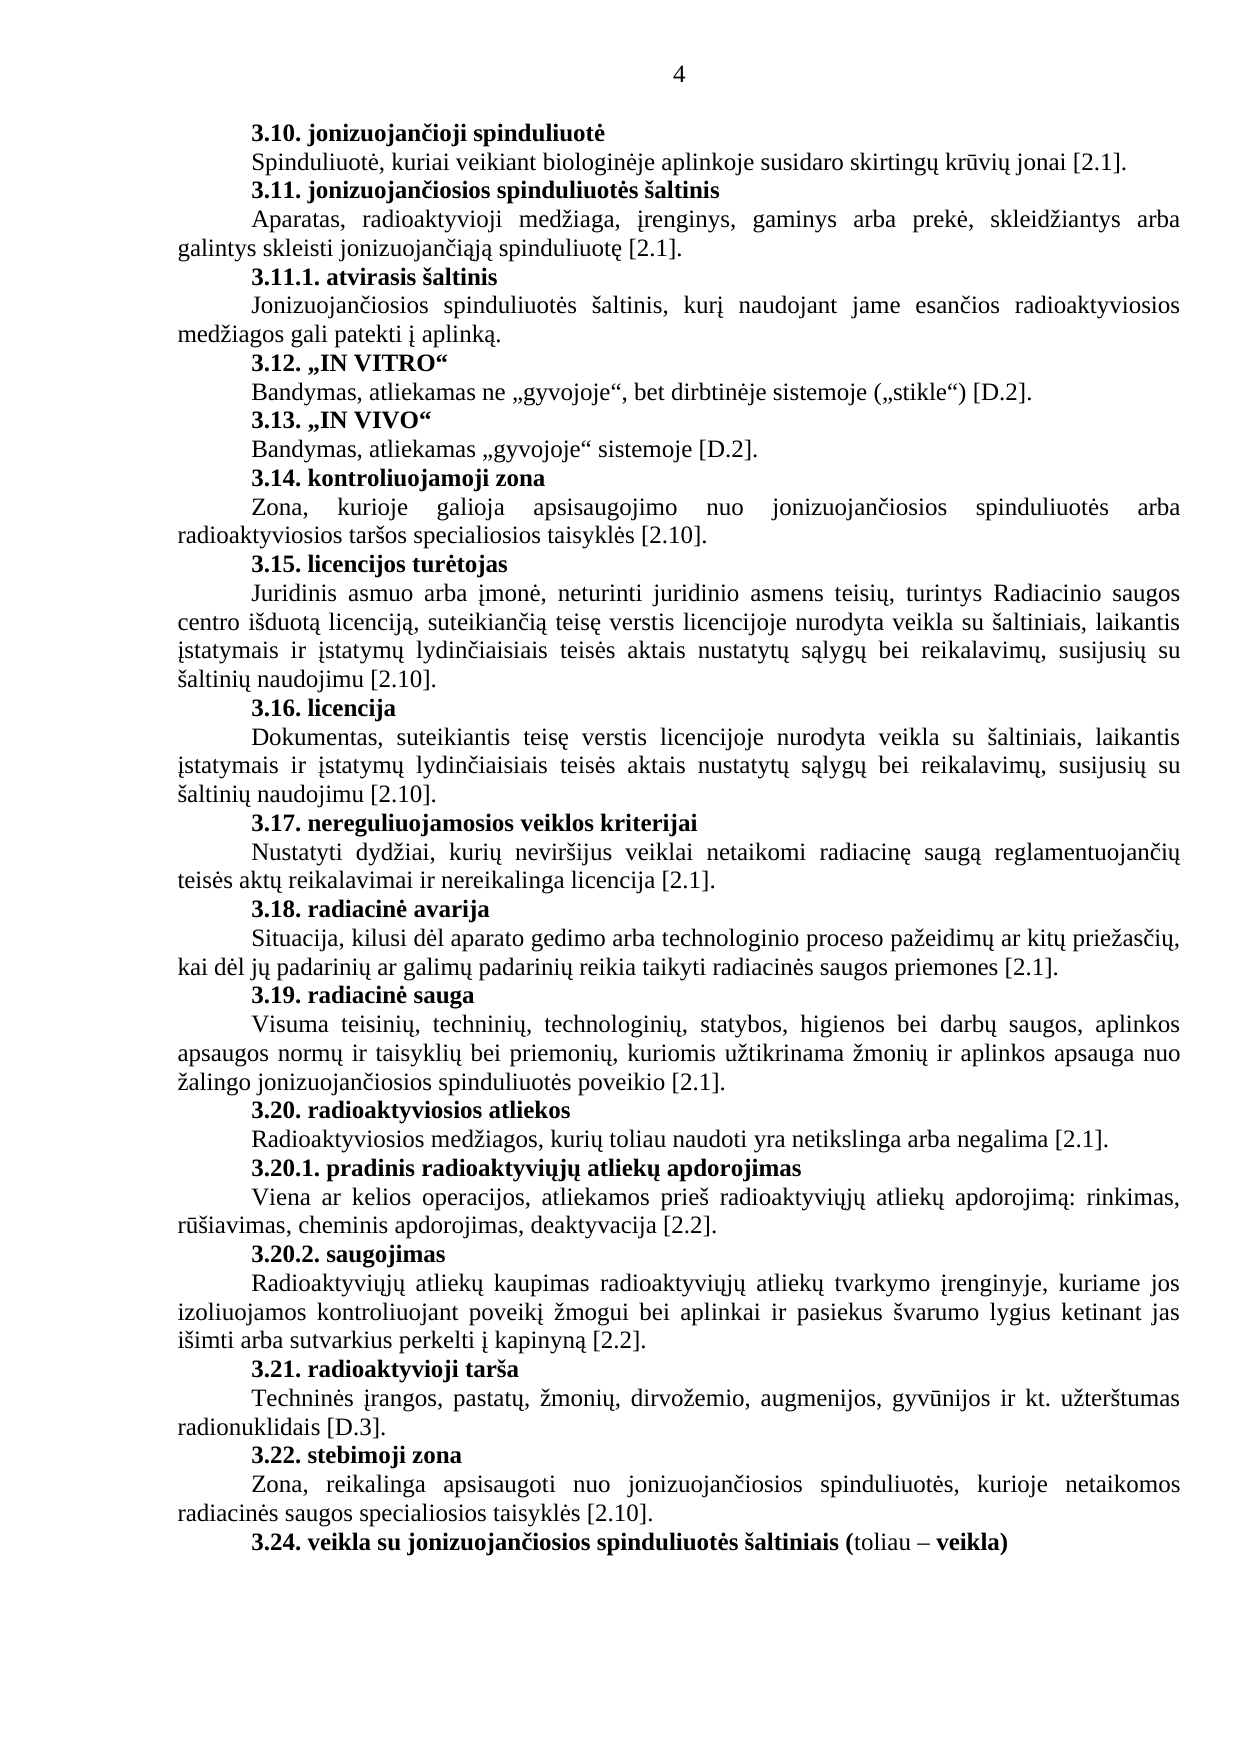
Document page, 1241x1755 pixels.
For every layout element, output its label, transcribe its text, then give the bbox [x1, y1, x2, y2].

text 3.16. licencija [177, 693, 1181, 722]
text 3.22. stebimoji zona [177, 1441, 1181, 1469]
text Situacija, kilusi dėl aparato gedimo arba technologinio proceso pažeidimų ar kitų priežasčių, kai dėl jų padarinių ar galimų padarinių reikia taikyti radiacinės saugos priemones [2.1]. [177, 923, 1181, 981]
text 3.11. jonizuojančiosios spinduliuotės šaltinis [177, 176, 1181, 204]
text Radioaktyviųjų atliekų kaupimas radioaktyviųjų atliekų tvarkymo įrenginyje, kuriame jos izoliuojamos kontroliuojant poveikį žmogui bei aplinkai ir pasiekus švarumo lygius ketinant jas išimti arba sutvarkius perkelti į kapinyną [2.2]. [177, 1268, 1181, 1354]
text 3.18. radiacinė avarija [177, 894, 1181, 923]
text 3.12. „IN VITRO“ [177, 348, 1181, 377]
text Visuma teisinių, techninių, technologinių, statybos, higienos bei darbų saugos, aplinkos apsaugos normų ir taisyklių bei priemonių, kuriomis užtikrinama žmonių ir aplinkos apsauga nuo žalingo jonizuojančiosios spinduliuotės poveikio [2.1]. [177, 1009, 1181, 1096]
text 3.24. veikla su jonizuojančiosios spinduliuotės šaltiniais (toliau – veikla) [177, 1527, 1181, 1556]
text 3.14. kontroliuojamoji zona [177, 463, 1181, 492]
text Nustatyti dydžiai, kurių neviršijus veiklai netaikomi radiacinę saugą reglamentuojančių teisės aktų reikalavimai ir nereikalinga licencija [2.1]. [177, 837, 1181, 894]
text Radioaktyviosios medžiagos, kurių toliau naudoti yra netikslinga arba negalima [2.1]. [177, 1124, 1181, 1153]
text Jonizuojančiosios spinduliuotės šaltinis, kurį naudojant jame esančios radioaktyviosios medžiagos gali patekti į aplinką. [177, 291, 1181, 348]
text Zona, reikalinga apsisaugoti nuo jonizuojančiosios spinduliuotės, kurioje netaikomos radiacinės saugos specialiosios taisyklės [2.10]. [177, 1469, 1181, 1527]
text 3.20.2. saugojimas [177, 1239, 1181, 1268]
text 3.11.1. atvirasis šaltinis [177, 262, 1181, 291]
text Spinduliuotė, kuriai veikiant biologinėje aplinkoje susidaro skirtingų krūvių jonai [2.1]. [177, 147, 1181, 176]
text Techninės įrangos, pastatų, žmonių, dirvožemio, augmenijos, gyvūnijos ir kt. užterštumas radionuklidais [D.3]. [177, 1383, 1181, 1441]
text Viena ar kelios operacijos, atliekamos prieš radioaktyviųjų atliekų apdorojimą: rinkimas, rūšiavimas, cheminis apdorojimas, deaktyvacija [2.2]. [177, 1182, 1181, 1239]
text 3.19. radiacinė sauga [177, 981, 1181, 1009]
text 3.21. radioaktyvioji tarša [177, 1354, 1181, 1383]
text Zona, kurioje galioja apsisaugojimo nuo jonizuojančiosios spinduliuotės arba radioaktyviosios taršos specialiosios taisyklės [2.10]. [177, 492, 1181, 549]
text Bandymas, atliekamas „gyvojoje“ sistemoje [D.2]. [177, 434, 1181, 463]
text Aparatas, radioaktyvioji medžiaga, įrenginys, gaminys arba prekė, skleidžiantys arba galintys skleisti jonizuojančiąją spinduliuotę [2.1]. [177, 204, 1181, 262]
text Bandymas, atliekamas ne „gyvojoje“, bet dirbtinėje sistemoje („stikle“) [D.2]. [177, 377, 1181, 406]
text Dokumentas, suteikiantis teisę verstis licencijoje nurodyta veikla su šaltiniais, laikantis įstatymais ir įstatymų lydinčiaisiais teisės aktais nustatytų sąlygų bei reikalavimų, susijusių su šaltinių naudojimu [2.10]. [177, 722, 1181, 808]
text 3.20.1. pradinis radioaktyviųjų atliekų apdorojimas [177, 1153, 1181, 1182]
text Juridinis asmuo arba įmonė, neturinti juridinio asmens teisių, turintys Radiacinio saugos centro išduotą licenciją, suteikiančią teisę verstis licencijoje nurodyta veikla su šaltiniais, laikantis įstatymais ir įstatymų lydinčiaisiais teisės aktais nustatytų sąlygų bei reikalavimų, susijusių su šaltinių naudojimu [2.10]. [177, 578, 1181, 693]
text 3.13. „IN VIVO“ [177, 406, 1181, 434]
text 3.15. licencijos turėtojas [177, 549, 1181, 578]
text 3.17. nereguliuojamosios veiklos kriterijai [177, 808, 1181, 837]
text 3.20. radioaktyviosios atliekos [177, 1096, 1181, 1124]
text 3.10. jonizuojančioji spinduliuotė [177, 118, 1181, 147]
